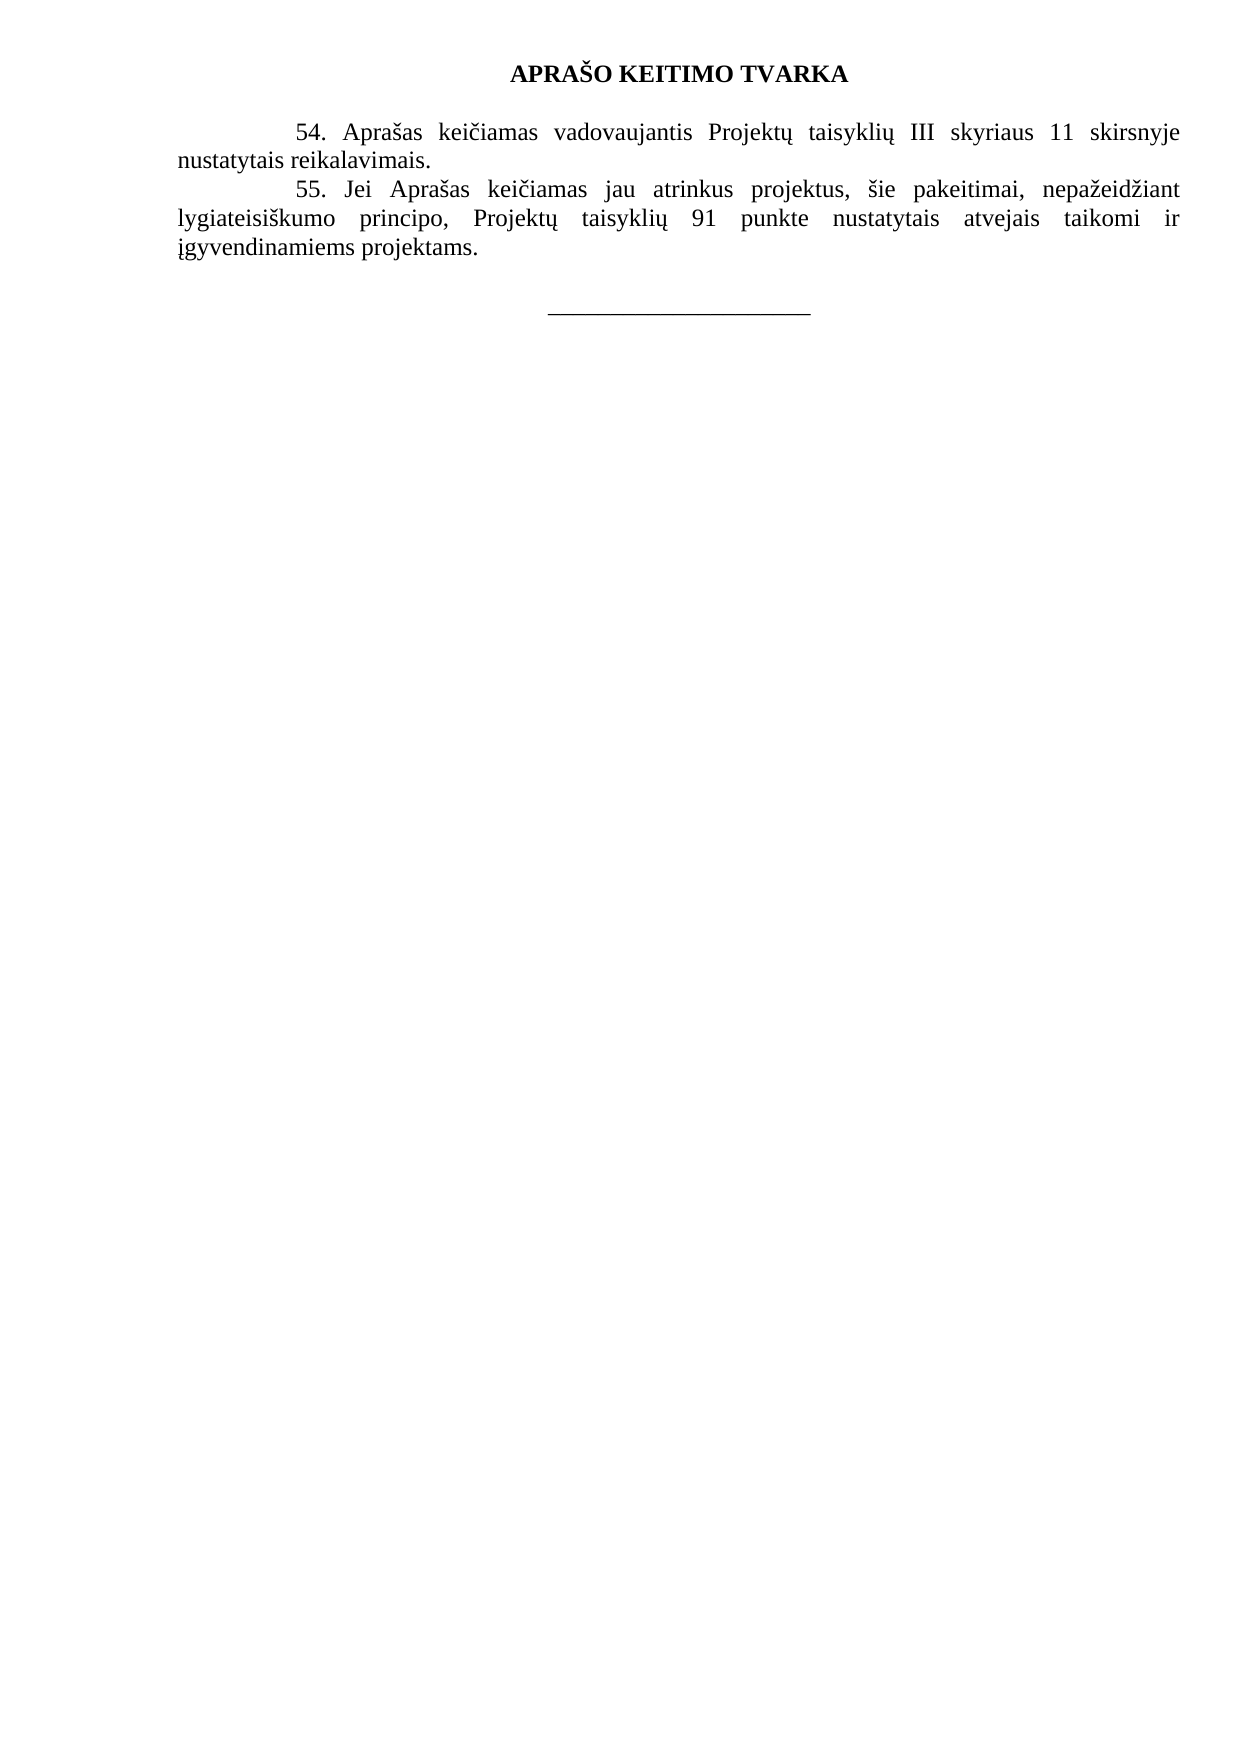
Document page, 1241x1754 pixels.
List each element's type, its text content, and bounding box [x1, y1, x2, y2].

text _____________________ [177, 289, 1181, 318]
text 54. Aprašas keičiamas vadovaujantis Projektų taisyklių III skyriaus 11 skirsnyje nustatytais reikalavimais. [177, 117, 1181, 174]
text 55. Jei Aprašas keičiamas jau atrinkus projektus, šie pakeitimai, nepažeidžiant lygiateisiškumo principo, Projektų taisyklių 91 punkte nustatytais atvejais taikomi ir įgyvendinamiems projektams. [177, 174, 1181, 260]
text APRAŠO KEITIMO TVARKA [177, 59, 1181, 88]
